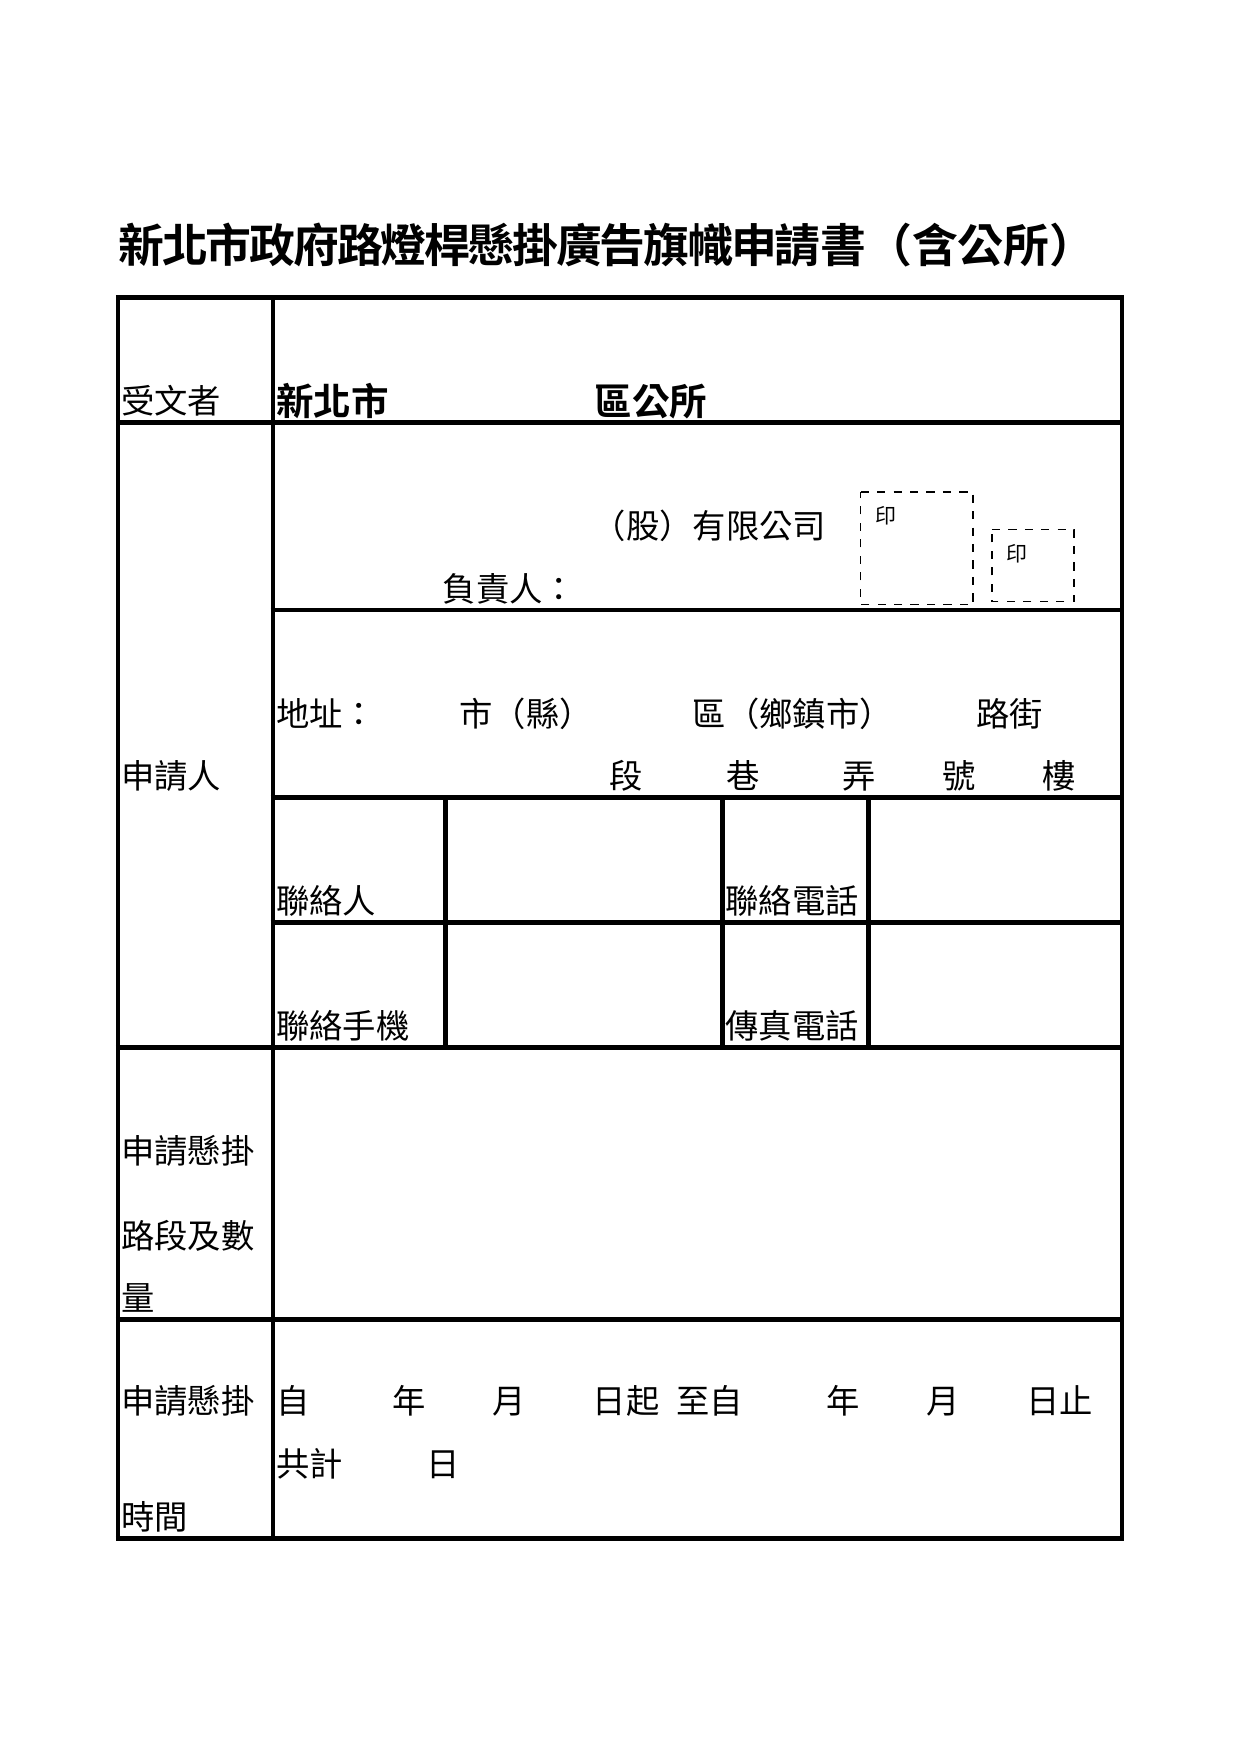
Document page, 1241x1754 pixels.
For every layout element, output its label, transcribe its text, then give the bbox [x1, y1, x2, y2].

table_cell [448, 800, 720, 920]
table_cell [275, 1050, 1120, 1317]
table_cell [448, 925, 720, 1045]
table_cell 聯絡手機 [275, 925, 443, 1045]
table_cell 自 年 月 日起 至自 年 月 日止 共計 日 [275, 1322, 1120, 1536]
table_cell 地址： 市（縣） 區（鄉鎮市） 路街 段 巷 弄 號 樓 [275, 612, 1120, 795]
table_cell 申請懸掛 路段及數量 [120, 1050, 271, 1317]
table_cell [871, 925, 1120, 1045]
table_cell [871, 800, 1120, 920]
text 新北市政府路燈桿懸掛廣告旗幟申請書（含公所） [118, 170, 1122, 295]
table_cell 聯絡人 [275, 800, 443, 920]
table_cell 申請懸掛 時間 [120, 1322, 271, 1536]
table_header 受文者 [120, 300, 271, 420]
table_header 新北市 區公所 [275, 300, 1120, 420]
table_cell 傳真電話 [725, 925, 866, 1045]
table_cell （股）有限公司 負責人： [275, 425, 1120, 608]
table_cell 聯絡電話 [725, 800, 866, 920]
table_cell 申請人 [120, 425, 271, 1045]
